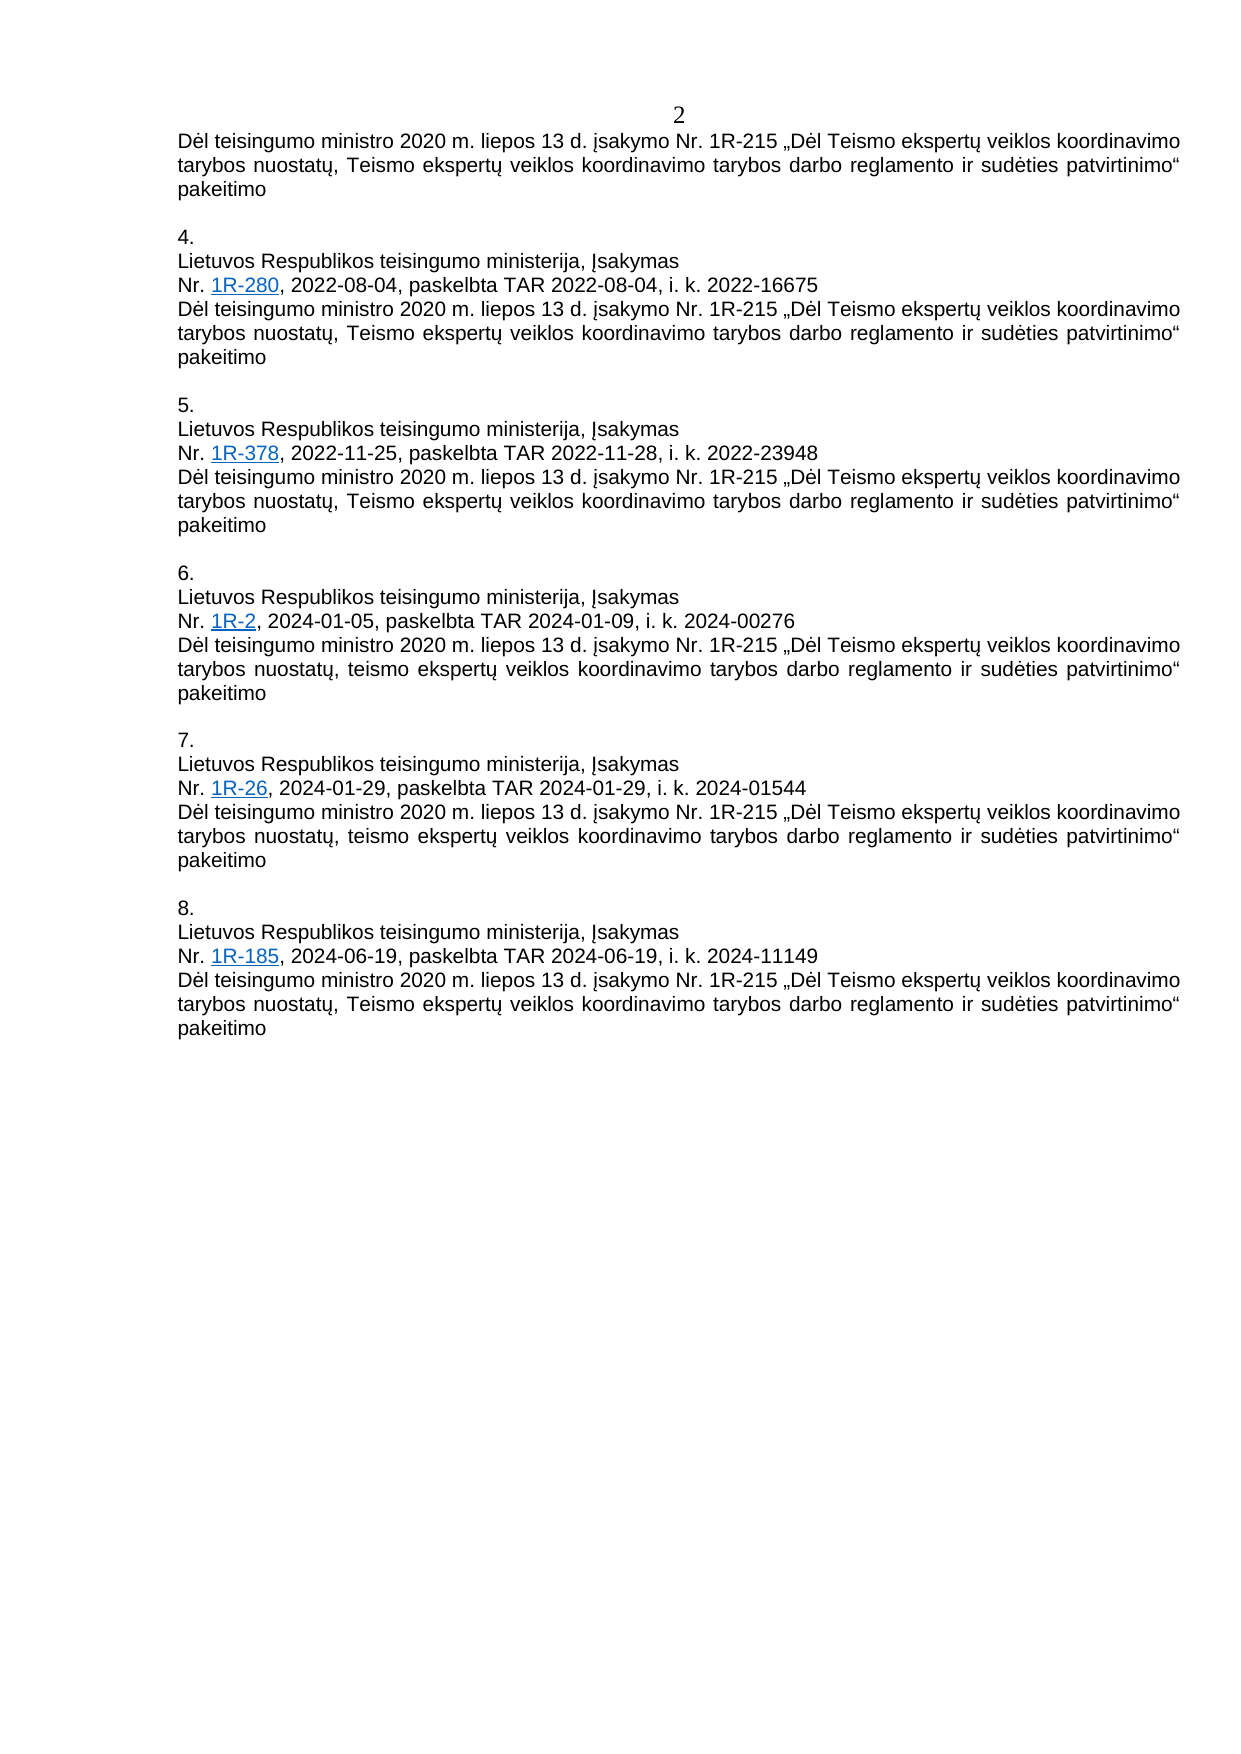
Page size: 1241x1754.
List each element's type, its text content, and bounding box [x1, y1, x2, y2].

text Nr. 1R-2, 2024-01-05, paskelbta TAR 2024-01-09, i. k. 2024-00276 [177, 608, 1181, 632]
text Dėl teisingumo ministro 2020 m. liepos 13 d. įsakymo Nr. 1R-215 „Dėl Teismo ekspertų veiklos koordinavimo tarybos nuostatų, Teismo ekspertų veiklos koordinavimo tarybos darbo reglamento ir sudėties patvirtinimo“ pakeitimo [177, 968, 1181, 1040]
text Dėl teisingumo ministro 2020 m. liepos 13 d. įsakymo Nr. 1R-215 „Dėl Teismo ekspertų veiklos koordinavimo tarybos nuostatų, teismo ekspertų veiklos koordinavimo tarybos darbo reglamento ir sudėties patvirtinimo“ pakeitimo [177, 632, 1181, 704]
text Dėl teisingumo ministro 2020 m. liepos 13 d. įsakymo Nr. 1R-215 „Dėl Teismo ekspertų veiklos koordinavimo tarybos nuostatų, Teismo ekspertų veiklos koordinavimo tarybos darbo reglamento ir sudėties patvirtinimo“ pakeitimo [177, 129, 1181, 201]
text Dėl teisingumo ministro 2020 m. liepos 13 d. įsakymo Nr. 1R-215 „Dėl Teismo ekspertų veiklos koordinavimo tarybos nuostatų, Teismo ekspertų veiklos koordinavimo tarybos darbo reglamento ir sudėties patvirtinimo“ pakeitimo [177, 465, 1181, 537]
text Lietuvos Respublikos teisingumo ministerija, Įsakymas [177, 752, 1181, 776]
text 6. [177, 561, 1181, 584]
text Lietuvos Respublikos teisingumo ministerija, Įsakymas [177, 584, 1181, 608]
text Nr. 1R-26, 2024-01-29, paskelbta TAR 2024-01-29, i. k. 2024-01544 [177, 776, 1181, 800]
text Nr. 1R-378, 2022-11-25, paskelbta TAR 2022-11-28, i. k. 2022-23948 [177, 441, 1181, 465]
text 7. [177, 728, 1181, 752]
text 5. [177, 393, 1181, 417]
text 4. [177, 225, 1181, 249]
text Dėl teisingumo ministro 2020 m. liepos 13 d. įsakymo Nr. 1R-215 „Dėl Teismo ekspertų veiklos koordinavimo tarybos nuostatų, teismo ekspertų veiklos koordinavimo tarybos darbo reglamento ir sudėties patvirtinimo“ pakeitimo [177, 800, 1181, 872]
text 8. [177, 896, 1181, 920]
text Dėl teisingumo ministro 2020 m. liepos 13 d. įsakymo Nr. 1R-215 „Dėl Teismo ekspertų veiklos koordinavimo tarybos nuostatų, Teismo ekspertų veiklos koordinavimo tarybos darbo reglamento ir sudėties patvirtinimo“ pakeitimo [177, 297, 1181, 369]
text Lietuvos Respublikos teisingumo ministerija, Įsakymas [177, 920, 1181, 944]
text Lietuvos Respublikos teisingumo ministerija, Įsakymas [177, 249, 1181, 273]
text Lietuvos Respublikos teisingumo ministerija, Įsakymas [177, 417, 1181, 441]
text Nr. 1R-185, 2024-06-19, paskelbta TAR 2024-06-19, i. k. 2024-11149 [177, 944, 1181, 968]
text Nr. 1R-280, 2022-08-04, paskelbta TAR 2022-08-04, i. k. 2022-16675 [177, 273, 1181, 297]
